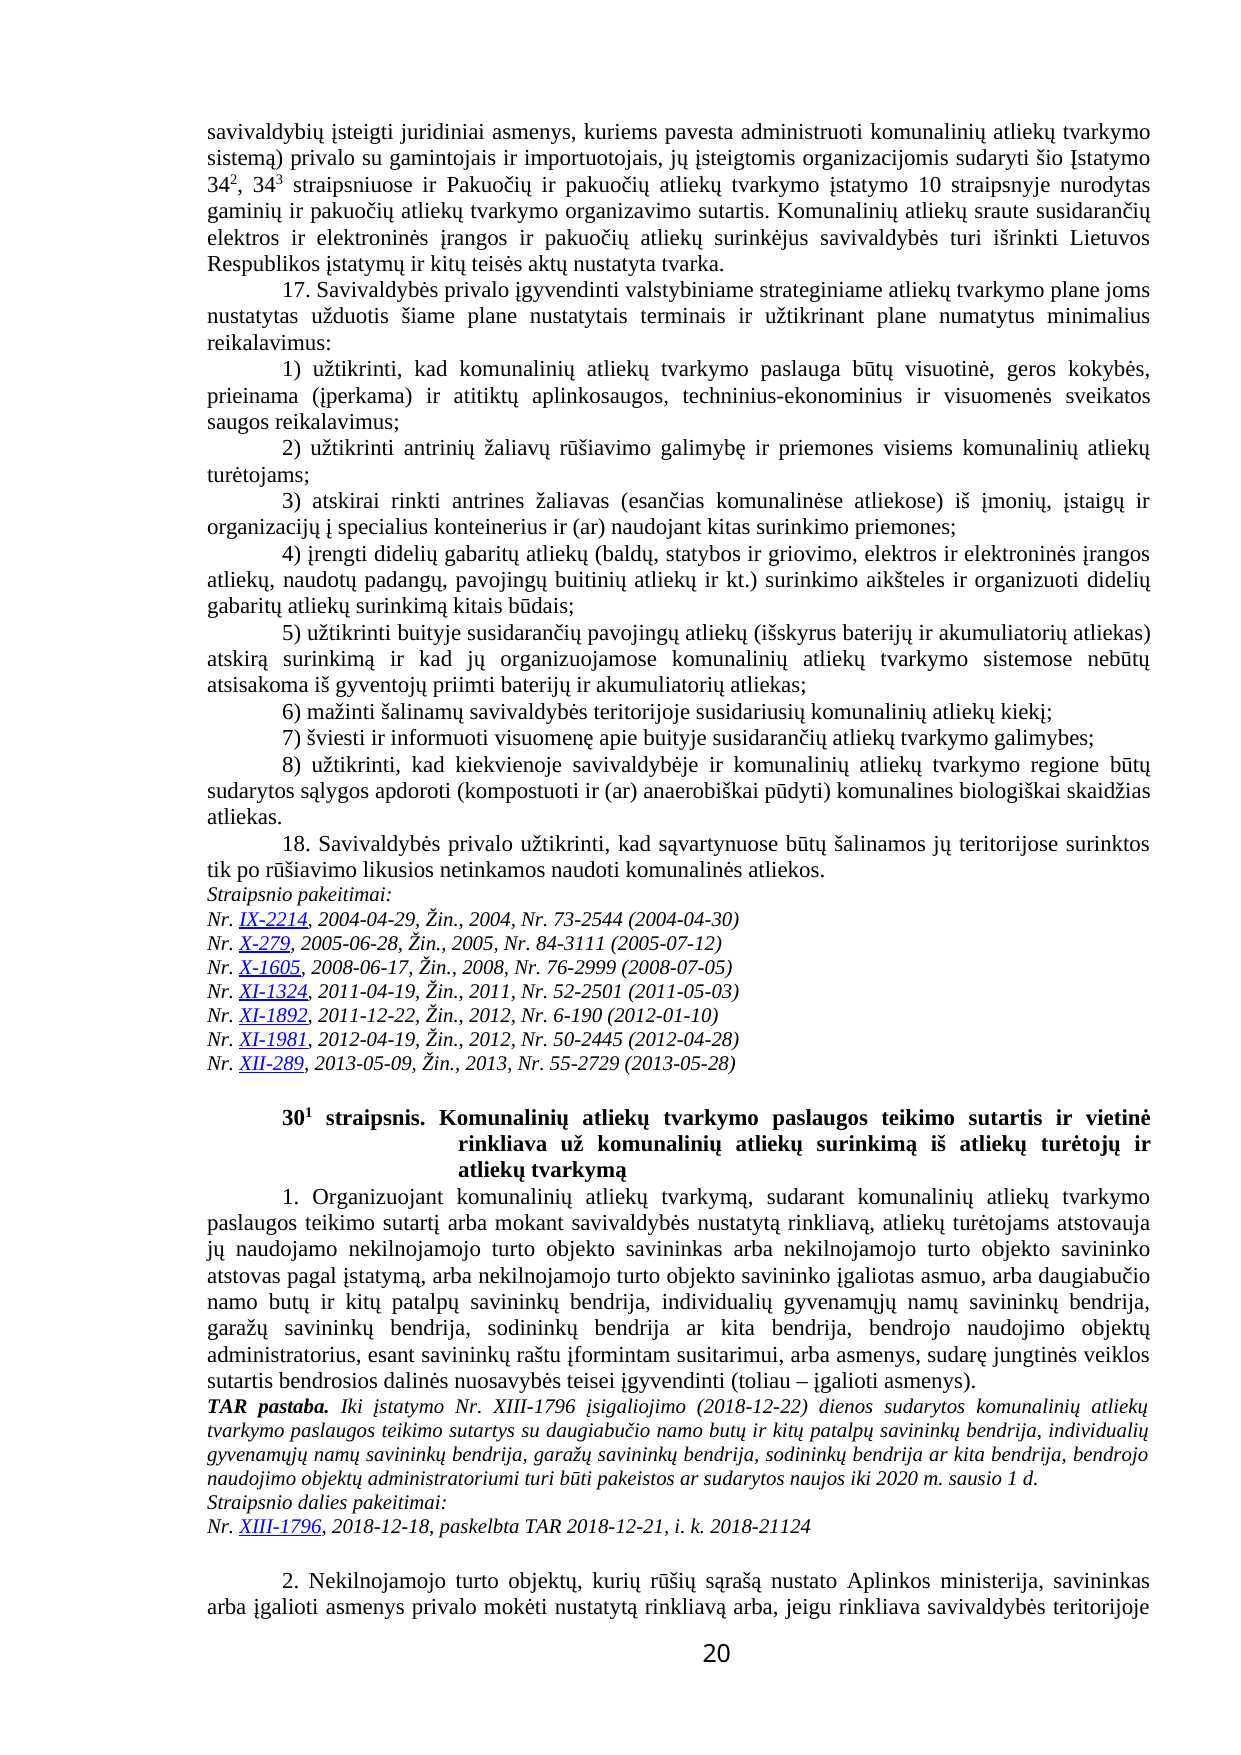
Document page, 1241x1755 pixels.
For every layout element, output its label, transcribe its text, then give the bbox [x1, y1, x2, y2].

text Nr. XIII-1796, 2018-12-18, paskelbta TAR 2018-12-21, i. k. 2018-21124 [207, 1514, 1152, 1538]
text 7) šviesti ir informuoti visuomenę apie buityje susidarančių atliekų tvarkymo galimybes; [207, 724, 1152, 751]
text Nr. XI-1324, 2011-04-19, Žin., 2011, Nr. 52-2501 (2011-05-03) [207, 979, 1152, 1003]
text TAR pastaba. Iki įstatymo Nr. XIII-1796 įsigaliojimo (2018-12-22) dienos sudarytos komunalinių atliekų tvarkymo paslaugos teikimo sutartys su daugiabučio namo butų ir kitų patalpų savininkų bendrija, individualių gyvenamųjų namų savininkų bendrija, garažų savininkų bendrija, sodininkų bendrija ar kita bendrija, bendrojo naudojimo objektų administratoriumi turi būti pakeistos ar sudarytos naujos iki 2020 m. sausio 1 d. [207, 1393, 1152, 1490]
text Nr. XI-1981, 2012-04-19, Žin., 2012, Nr. 50-2445 (2012-04-28) [207, 1027, 1152, 1051]
text 17. Savivaldybės privalo įgyvendinti valstybiniame strateginiame atliekų tvarkymo plane joms nustatytas užduotis šiame plane nustatytais terminais ir užtikrinant plane numatytus minimalius reikalavimus: [207, 276, 1152, 355]
text Nr. XI-1892, 2011-12-22, Žin., 2012, Nr. 6-190 (2012-01-10) [207, 1003, 1152, 1027]
text 5) užtikrinti buityje susidarančių pavojingų atliekų (išskyrus baterijų ir akumuliatorių atliekas) atskirą surinkimą ir kad jų organizuojamose komunalinių atliekų tvarkymo sistemose nebūtų atsisakoma iš gyventojų priimti baterijų ir akumuliatorių atliekas; [207, 619, 1152, 698]
text Nr. X-279, 2005-06-28, Žin., 2005, Nr. 84-3111 (2005-07-12) [207, 931, 1152, 954]
text 301 straipsnis. Komunalinių atliekų tvarkymo paslaugos teikimo sutartis ir vietinė rinkliava už komunalinių atliekų surinkimą iš atliekų turėtojų ir atliekų tvarkymą [282, 1104, 1152, 1183]
text Nr. IX-2214, 2004-04-29, Žin., 2004, Nr. 73-2544 (2004-04-30) [207, 906, 1152, 931]
text Straipsnio pakeitimai: [207, 882, 1152, 906]
text 18. Savivaldybės privalo užtikrinti, kad sąvartynuose būtų šalinamos jų teritorijose surinktos tik po rūšiavimo likusios netinkamos naudoti komunalinės atliekos. [207, 830, 1152, 882]
text Straipsnio dalies pakeitimai: [207, 1490, 1152, 1514]
text 8) užtikrinti, kad kiekvienoje savivaldybėje ir komunalinių atliekų tvarkymo regione būtų sudarytos sąlygos apdoroti (kompostuoti ir (ar) anaerobiškai pūdyti) komunalines biologiškai skaidžias atliekas. [207, 751, 1152, 830]
text 1. Organizuojant komunalinių atliekų tvarkymą, sudarant komunalinių atliekų tvarkymo paslaugos teikimo sutartį arba mokant savivaldybės nustatytą rinkliavą, atliekų turėtojams atstovauja jų naudojamo nekilnojamojo turto objekto savininkas arba nekilnojamojo turto objekto savininko atstovas pagal įstatymą, arba nekilnojamojo turto objekto savininko įgaliotas asmuo, arba daugiabučio namo butų ir kitų patalpų savininkų bendrija, individualių gyvenamųjų namų savininkų bendrija, garažų savininkų bendrija, sodininkų bendrija ar kita bendrija, bendrojo naudojimo objektų administratorius, esant savininkų raštu įformintam susitarimui, arba asmenys, sudarę jungtinės veiklos sutartis bendrosios dalinės nuosavybės teisei įgyvendinti (toliau – įgalioti asmenys). [207, 1183, 1152, 1393]
text 2) užtikrinti antrinių žaliavų rūšiavimo galimybę ir priemones visiems komunalinių atliekų turėtojams; [207, 434, 1152, 487]
text savivaldybių įsteigti juridiniai asmenys, kuriems pavesta administruoti komunalinių atliekų tvarkymo sistemą) privalo su gamintojais ir importuotojais, jų įsteigtomis organizacijomis sudaryti šio Įstatymo 342, 343 straipsniuose ir Pakuočių ir pakuočių atliekų tvarkymo įstatymo 10 straipsnyje nurodytas gaminių ir pakuočių atliekų tvarkymo organizavimo sutartis. Komunalinių atliekų sraute susidarančių elektros ir elektroninės įrangos ir pakuočių atliekų surinkėjus savivaldybės turi išrinkti Lietuvos Respublikos įstatymų ir kitų teisės aktų nustatyta tvarka. [207, 118, 1152, 276]
text 1) užtikrinti, kad komunalinių atliekų tvarkymo paslauga būtų visuotinė, geros kokybės, prieinama (įperkama) ir atitiktų aplinkosaugos, techninius-ekonominius ir visuomenės sveikatos saugos reikalavimus; [207, 355, 1152, 434]
text 6) mažinti šalinamų savivaldybės teritorijoje susidariusių komunalinių atliekų kiekį; [207, 698, 1152, 724]
text 3) atskirai rinkti antrines žaliavas (esančias komunalinėse atliekose) iš įmonių, įstaigų ir organizacijų į specialius konteinerius ir (ar) naudojant kitas surinkimo priemones; [207, 487, 1152, 540]
text Nr. XII-289, 2013-05-09, Žin., 2013, Nr. 55-2729 (2013-05-28) [207, 1051, 1152, 1075]
text 2. Nekilnojamojo turto objektų, kurių rūšių sąrašą nustato Aplinkos ministerija, savininkas arba įgalioti asmenys privalo mokėti nustatytą rinkliavą arba, jeigu rinkliava savivaldybės teritorijoje [207, 1567, 1152, 1619]
text 4) įrengti didelių gabaritų atliekų (baldų, statybos ir griovimo, elektros ir elektroninės įrangos atliekų, naudotų padangų, pavojingų buitinių atliekų ir kt.) surinkimo aikšteles ir organizuoti didelių gabaritų atliekų surinkimą kitais būdais; [207, 540, 1152, 619]
text Nr. X-1605, 2008-06-17, Žin., 2008, Nr. 76-2999 (2008-07-05) [207, 954, 1152, 979]
